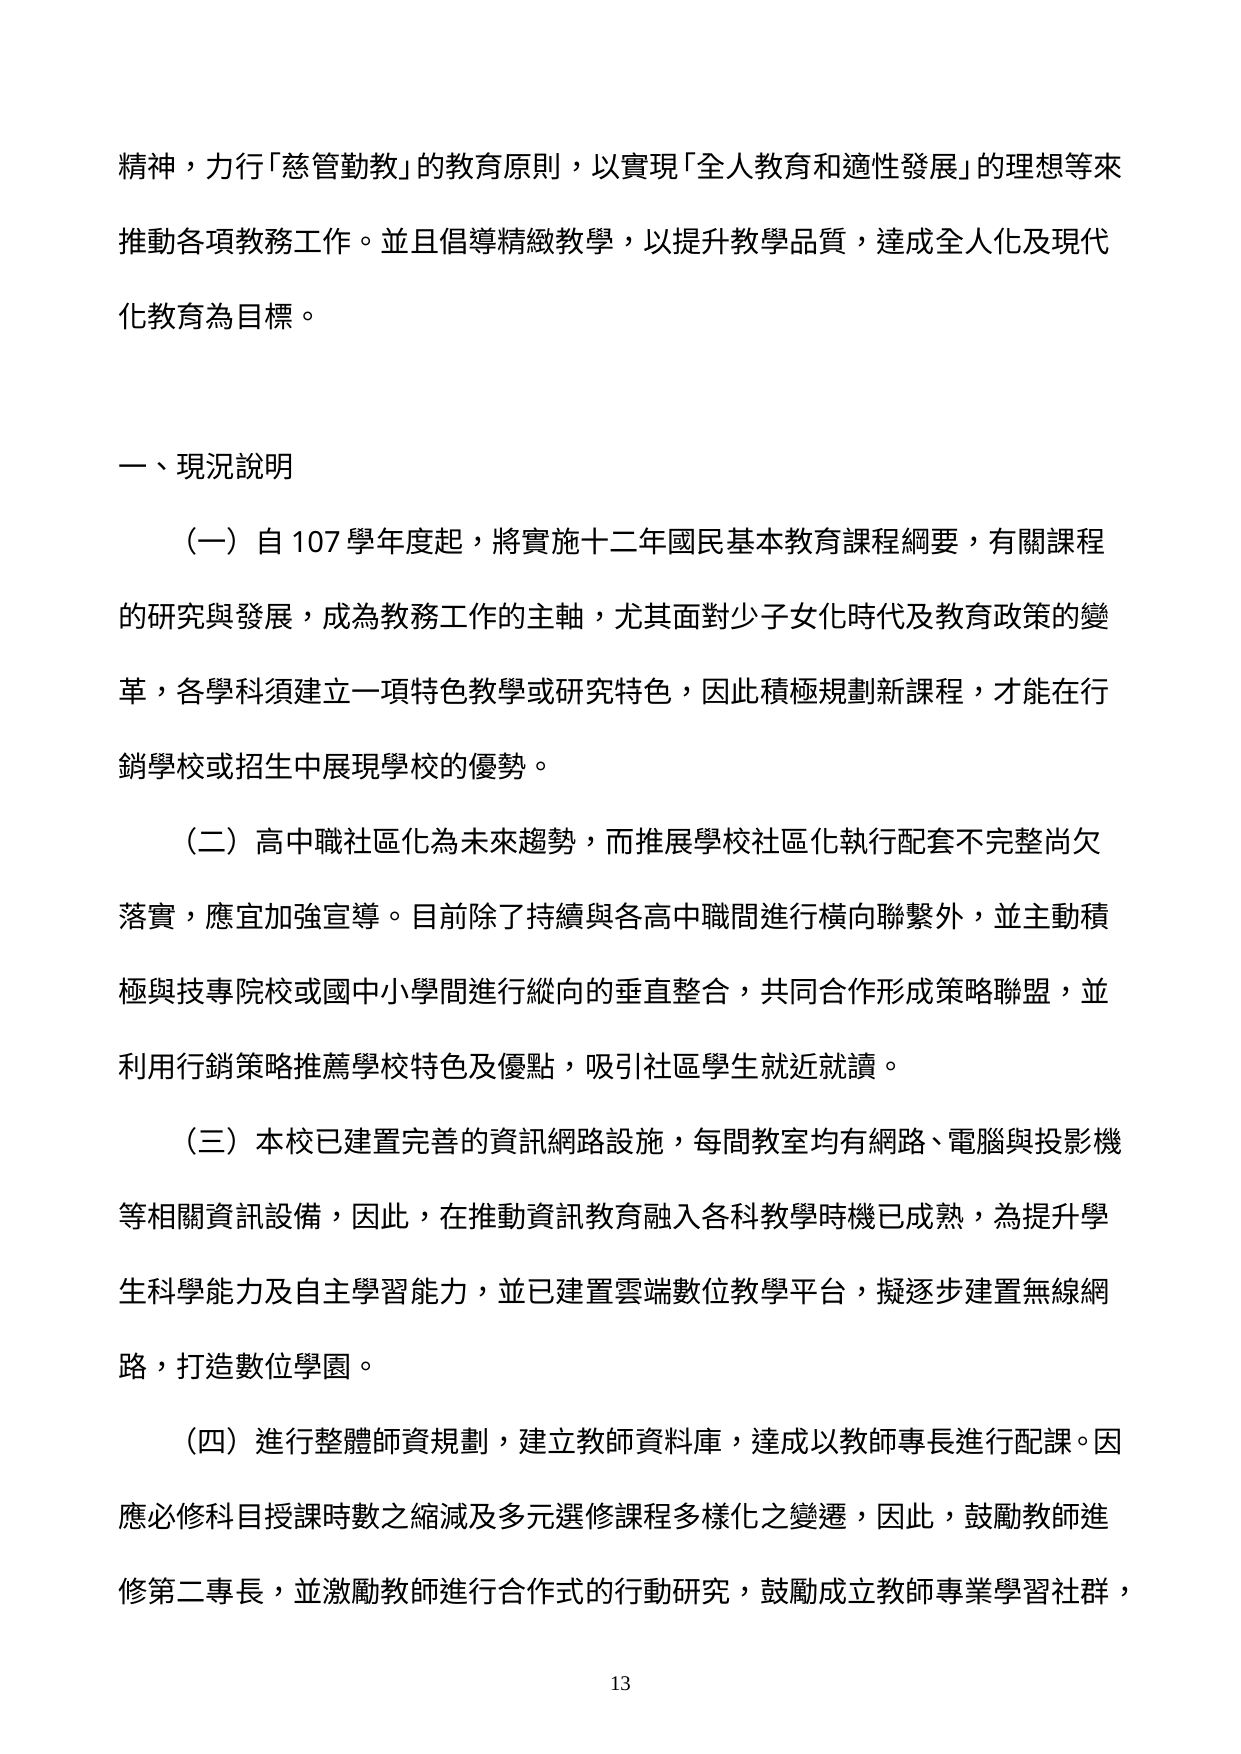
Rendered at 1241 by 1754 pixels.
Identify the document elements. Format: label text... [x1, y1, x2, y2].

text 精神，力行「慈管勤教」的教育原則，以實現「全人教育和適性發展」的理想等來推動各項教務工作。並且倡導精緻教學，以提升教學品質，達成全人化及現代化教育為目標。 [118, 127, 1122, 352]
text （二）高中職社區化為未來趨勢，而推展學校社區化執行配套不完整尚欠落實，應宜加強宣導。目前除了持續與各高中職間進行橫向聯繫外，並主動積極與技專院校或國中小學間進行縱向的垂直整合，共同合作形成策略聯盟，並利用行銷策略推薦學校特色及優點，吸引社區學生就近就讀。 [118, 802, 1122, 1102]
text （三）本校已建置完善的資訊網路設施，每間教室均有網路、電腦與投影機等相關資訊設備，因此，在推動資訊教育融入各科教學時機已成熟，為提升學生科學能力及自主學習能力，並已建置雲端數位教學平台，擬逐步建置無線網路，打造數位學園。 [118, 1102, 1122, 1402]
text （一）自107學年度起，將實施十二年國民基本教育課程綱要，有關課程的研究與發展，成為教務工作的主軸，尤其面對少子女化時代及教育政策的變革，各學科須建立一項特色教學或研究特色，因此積極規劃新課程，才能在行銷學校或招生中展現學校的優勢。 [118, 502, 1122, 802]
text （四）進行整體師資規劃，建立教師資料庫，達成以教師專長進行配課。因應必修科目授課時數之縮減及多元選修課程多樣化之變遷，因此，鼓勵教師進修第二專長，並激勵教師進行合作式的行動研究，鼓勵成立教師專業學習社群，改進教學與評量，以期提升學生學習成效。 [118, 1402, 1122, 1627]
text 一、現況說明 [118, 427, 1122, 502]
